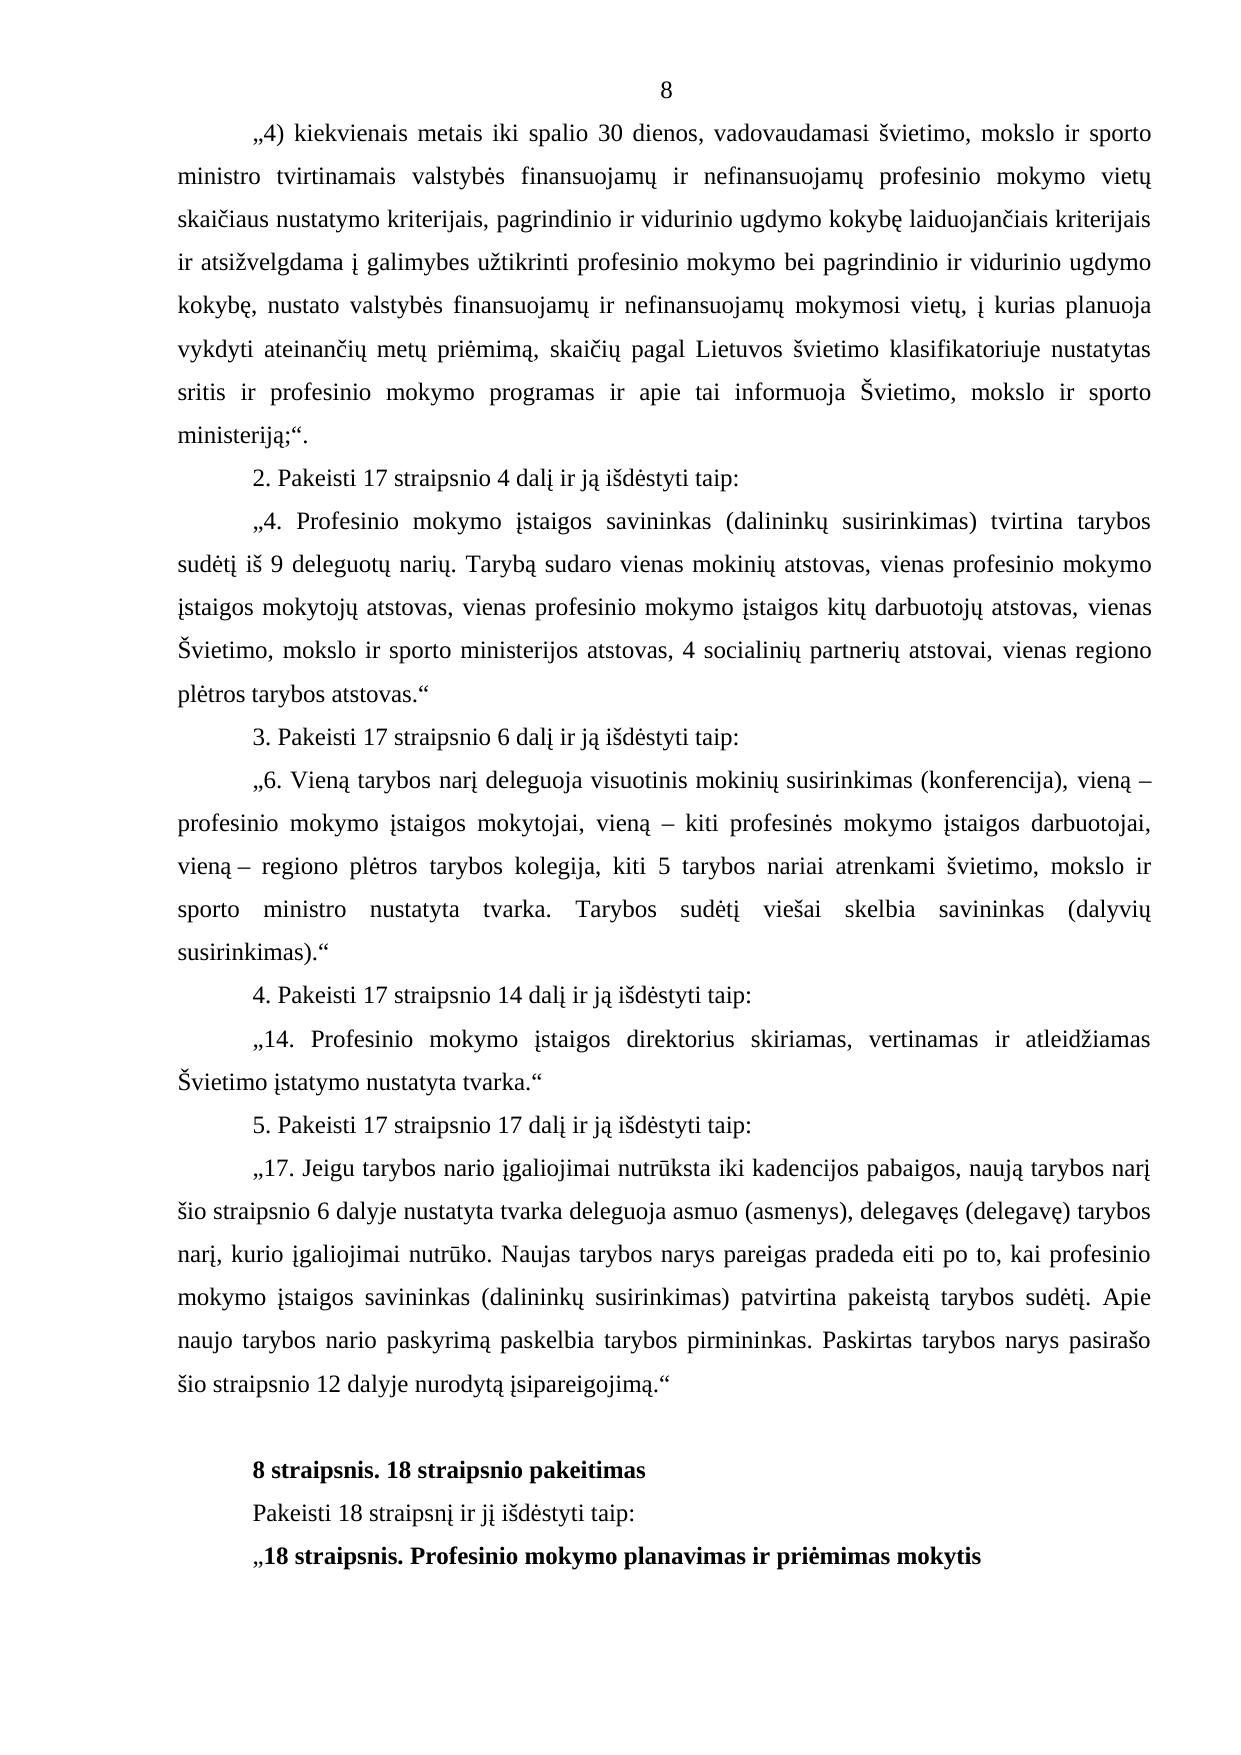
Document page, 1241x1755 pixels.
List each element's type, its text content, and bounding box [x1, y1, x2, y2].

text Pakeisti 18 straipsnį ir jį išdėstyti taip: [177, 1498, 1152, 1527]
text „6. Vieną tarybos narį deleguoja visuotinis mokinių susirinkimas (konferencija), vieną – profesinio mokymo įstaigos mokytojai, vieną – kiti profesinės mokymo įstaigos darbuotojai, vieną – regiono plėtros tarybos kolegija, kiti 5 tarybos nariai atrenkami švietimo, mokslo ir sporto ministro nustatyta tvarka. Tarybos sudėtį viešai skelbia savininkas (dalyvių susirinkimas).“ [177, 765, 1152, 966]
text „17. Jeigu tarybos nario įgaliojimai nutrūksta iki kadencijos pabaigos, naują tarybos narį šio straipsnio 6 dalyje nustatyta tvarka deleguoja asmuo (asmenys), delegavęs (delegavę) tarybos narį, kurio įgaliojimai nutrūko. Naujas tarybos narys pareigas pradeda eiti po to, kai profesinio mokymo įstaigos savininkas (dalininkų susirinkimas) patvirtina pakeistą tarybos sudėtį. Apie naujo tarybos nario paskyrimą paskelbia tarybos pirmininkas. Paskirtas tarybos narys pasirašo šio straipsnio 12 dalyje nurodytą įsipareigojimą.“ [177, 1153, 1152, 1397]
text „4) kiekvienais metais iki spalio 30 dienos, vadovaudamasi švietimo, mokslo ir sporto ministro tvirtinamais valstybės finansuojamų ir nefinansuojamų profesinio mokymo vietų skaičiaus nustatymo kriterijais, pagrindinio ir vidurinio ugdymo kokybę laiduojančiais kriterijais ir atsižvelgdama į galimybes užtikrinti profesinio mokymo bei pagrindinio ir vidurinio ugdymo kokybę, nustato valstybės finansuojamų ir nefinansuojamų mokymosi vietų, į kurias planuoja vykdyti ateinančių metų priėmimą, skaičių pagal Lietuvos švietimo klasifikatoriuje nustatytas sritis ir profesinio mokymo programas ir apie tai informuoja Švietimo, mokslo ir sporto ministeriją;“. [177, 118, 1152, 449]
text „14. Profesinio mokymo įstaigos direktorius skiriamas, vertinamas ir atleidžiamas Švietimo įstatymo nustatyta tvarka.“ [177, 1024, 1152, 1096]
text „4. Profesinio mokymo įstaigos savininkas (dalininkų susirinkimas) tvirtina tarybos sudėtį iš 9 deleguotų narių. Tarybą sudaro vienas mokinių atstovas, vienas profesinio mokymo įstaigos mokytojų atstovas, vienas profesinio mokymo įstaigos kitų darbuotojų atstovas, vienas Švietimo, mokslo ir sporto ministerijos atstovas, 4 socialinių partnerių atstovai, vienas regiono plėtros tarybos atstovas.“ [177, 506, 1152, 707]
text 3. Pakeisti 17 straipsnio 6 dalį ir ją išdėstyti taip: [177, 722, 1152, 751]
text 2. Pakeisti 17 straipsnio 4 dalį ir ją išdėstyti taip: [177, 463, 1152, 492]
text „18 straipsnis. Profesinio mokymo planavimas ir priėmimas mokytis [177, 1541, 1152, 1570]
text 5. Pakeisti 17 straipsnio 17 dalį ir ją išdėstyti taip: [177, 1110, 1152, 1139]
text 8 straipsnis. 18 straipsnio pakeitimas [177, 1455, 1152, 1484]
text 4. Pakeisti 17 straipsnio 14 dalį ir ją išdėstyti taip: [177, 981, 1152, 1009]
